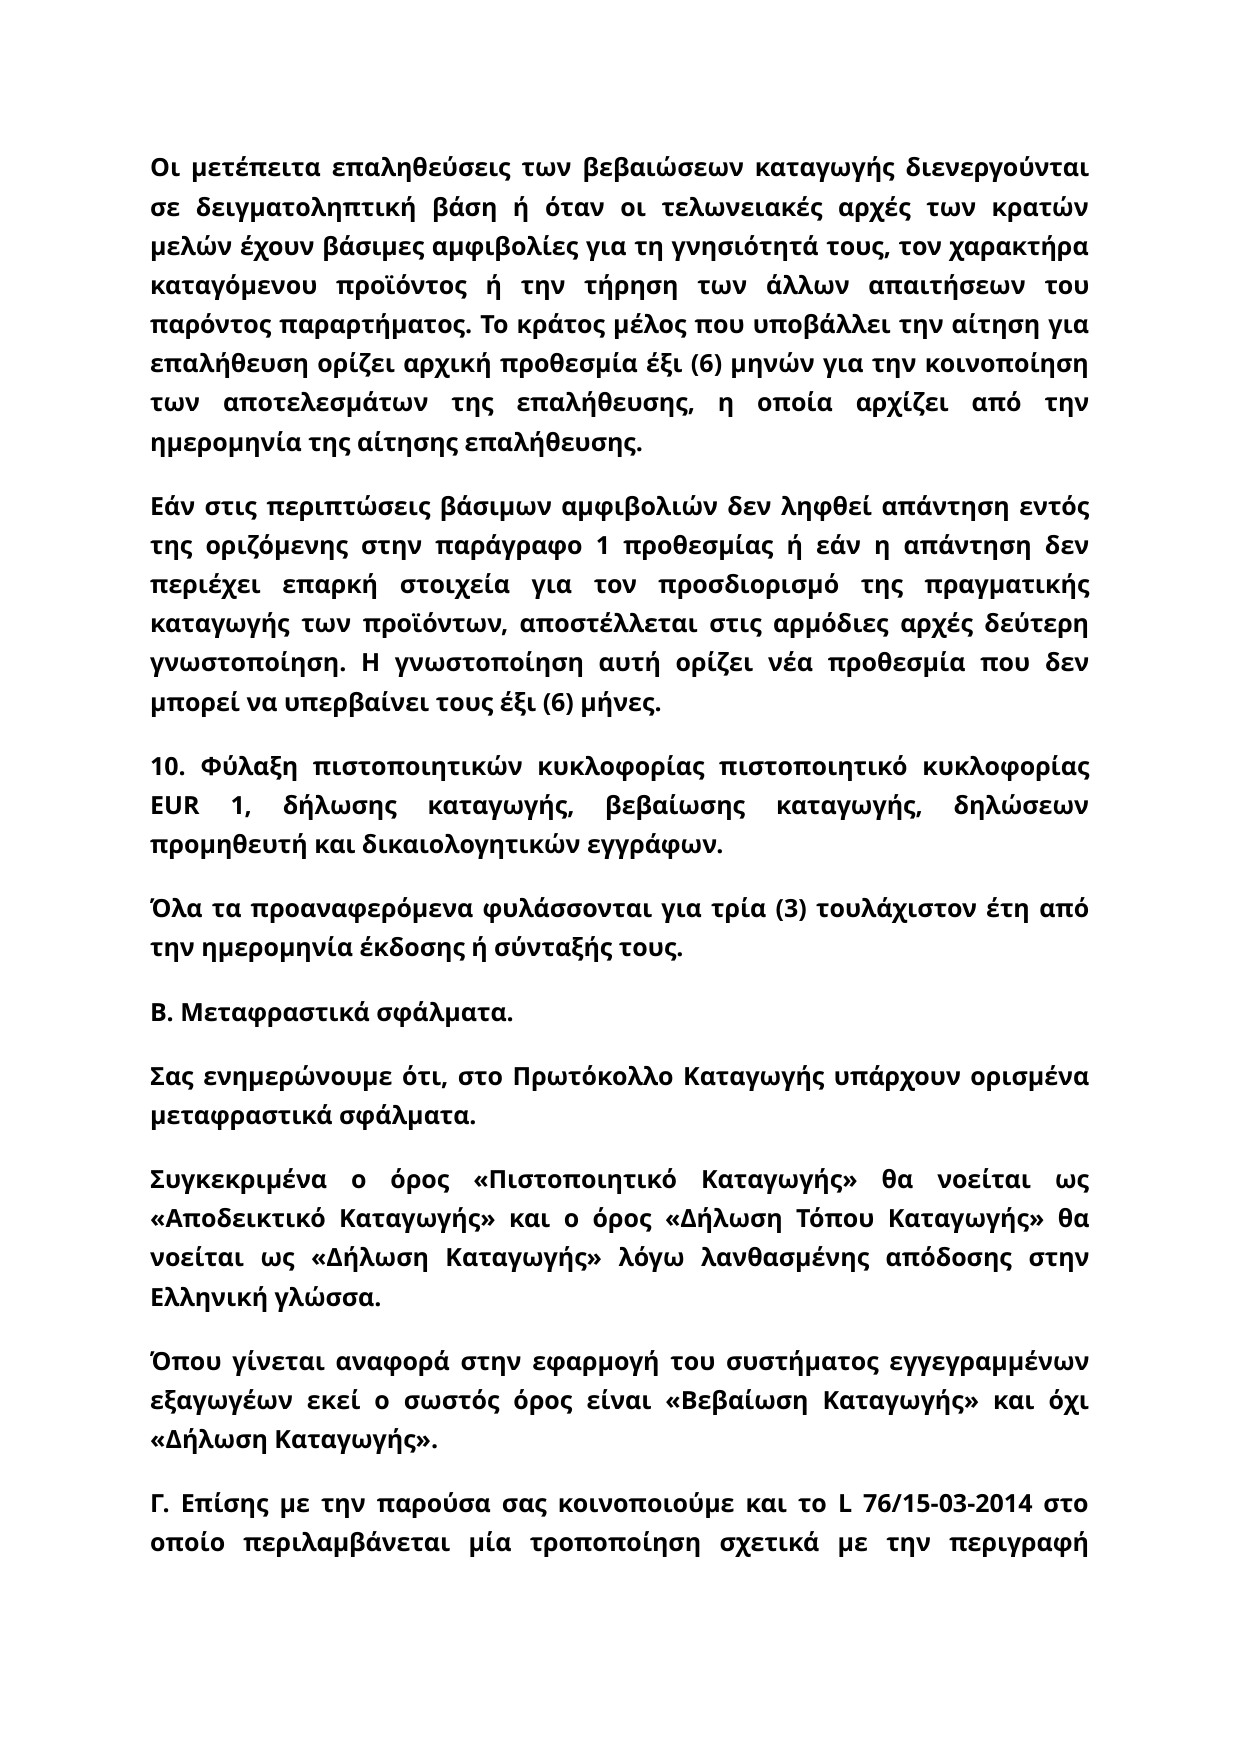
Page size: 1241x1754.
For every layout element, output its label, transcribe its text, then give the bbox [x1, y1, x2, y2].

text Οι μετέπειτα επαληθεύσεις των βεβαιώσεων καταγωγής διενεργούνται σε δειγματοληπτική βάση ή όταν οι τελωνειακές αρχές των κρατών μελών έχουν βάσιμες αμφιβολίες για τη γνησιότητά τους, τον χαρακτήρα καταγόμενου προϊόντος ή την τήρηση των άλλων απαιτήσεων του παρόντος παραρτήματος. Το κράτος μέλος που υποβάλλει την αίτηση για επαλήθευση ορίζει αρχική προθεσμία έξι (6) μηνών για την κοινοποίηση των αποτελεσμάτων της επαλήθευσης, η οποία αρχίζει από την ημερομηνία της αίτησης επαλήθευσης. [150, 150, 1090, 458]
text Όπου γίνεται αναφορά στην εφαρμογή του συστήματος εγγεγραμμένων εξαγωγέων εκεί ο σωστός όρος είναι «Βεβαίωση Καταγωγής» και όχι «Δήλωση Καταγωγής». [150, 1343, 1090, 1456]
text Όλα τα προαναφερόμενα φυλάσσονται για τρία (3) τουλάχιστον έτη από την ημερομηνία έκδοσης ή σύνταξής τους. [150, 891, 1090, 964]
text Β. Μεταφραστικά σφάλματα. [150, 994, 1090, 1028]
text 10. Φύλαξη πιστοποιητικών κυκλοφορίας πιστοποιητικό κυκλοφορίας EUR 1, δήλωσης καταγωγής, βεβαίωσης καταγωγής, δηλώσεων προμηθευτή και δικαιολογητικών εγγράφων. [150, 748, 1090, 861]
text Συγκεκριμένα ο όρος «Πιστοποιητικό Καταγωγής» θα νοείται ως «Αποδεικτικό Καταγωγής» και ο όρος «Δήλωση Τόπου Καταγωγής» θα νοείται ως «Δήλωση Καταγωγής» λόγω λανθασμένης απόδοσης στην Ελληνική γλώσσα. [150, 1162, 1090, 1313]
text Σας ενημερώνουμε ότι, στο Πρωτόκολλο Καταγωγής υπάρχουν ορισμένα μεταφραστικά σφάλματα. [150, 1058, 1090, 1132]
text Γ. Επίσης με την παρούσα σας κοινοποιούμε και το L 76/15-03-2014 στο οποίο περιλαμβάνεται μία τροποποίηση σχετικά με την περιγραφή [150, 1486, 1090, 1559]
text Εάν στις περιπτώσεις βάσιμων αμφιβολιών δεν ληφθεί απάντηση εντός της οριζόμενης στην παράγραφο 1 προθεσμίας ή εάν η απάντηση δεν περιέχει επαρκή στοιχεία για τον προσδιορισμό της πραγματικής καταγωγής των προϊόντων, αποστέλλεται στις αρμόδιες αρχές δεύτερη γνωστοποίηση. Η γνωστοποίηση αυτή ορίζει νέα προθεσμία που δεν μπορεί να υπερβαίνει τους έξι (6) μήνες. [150, 488, 1090, 718]
